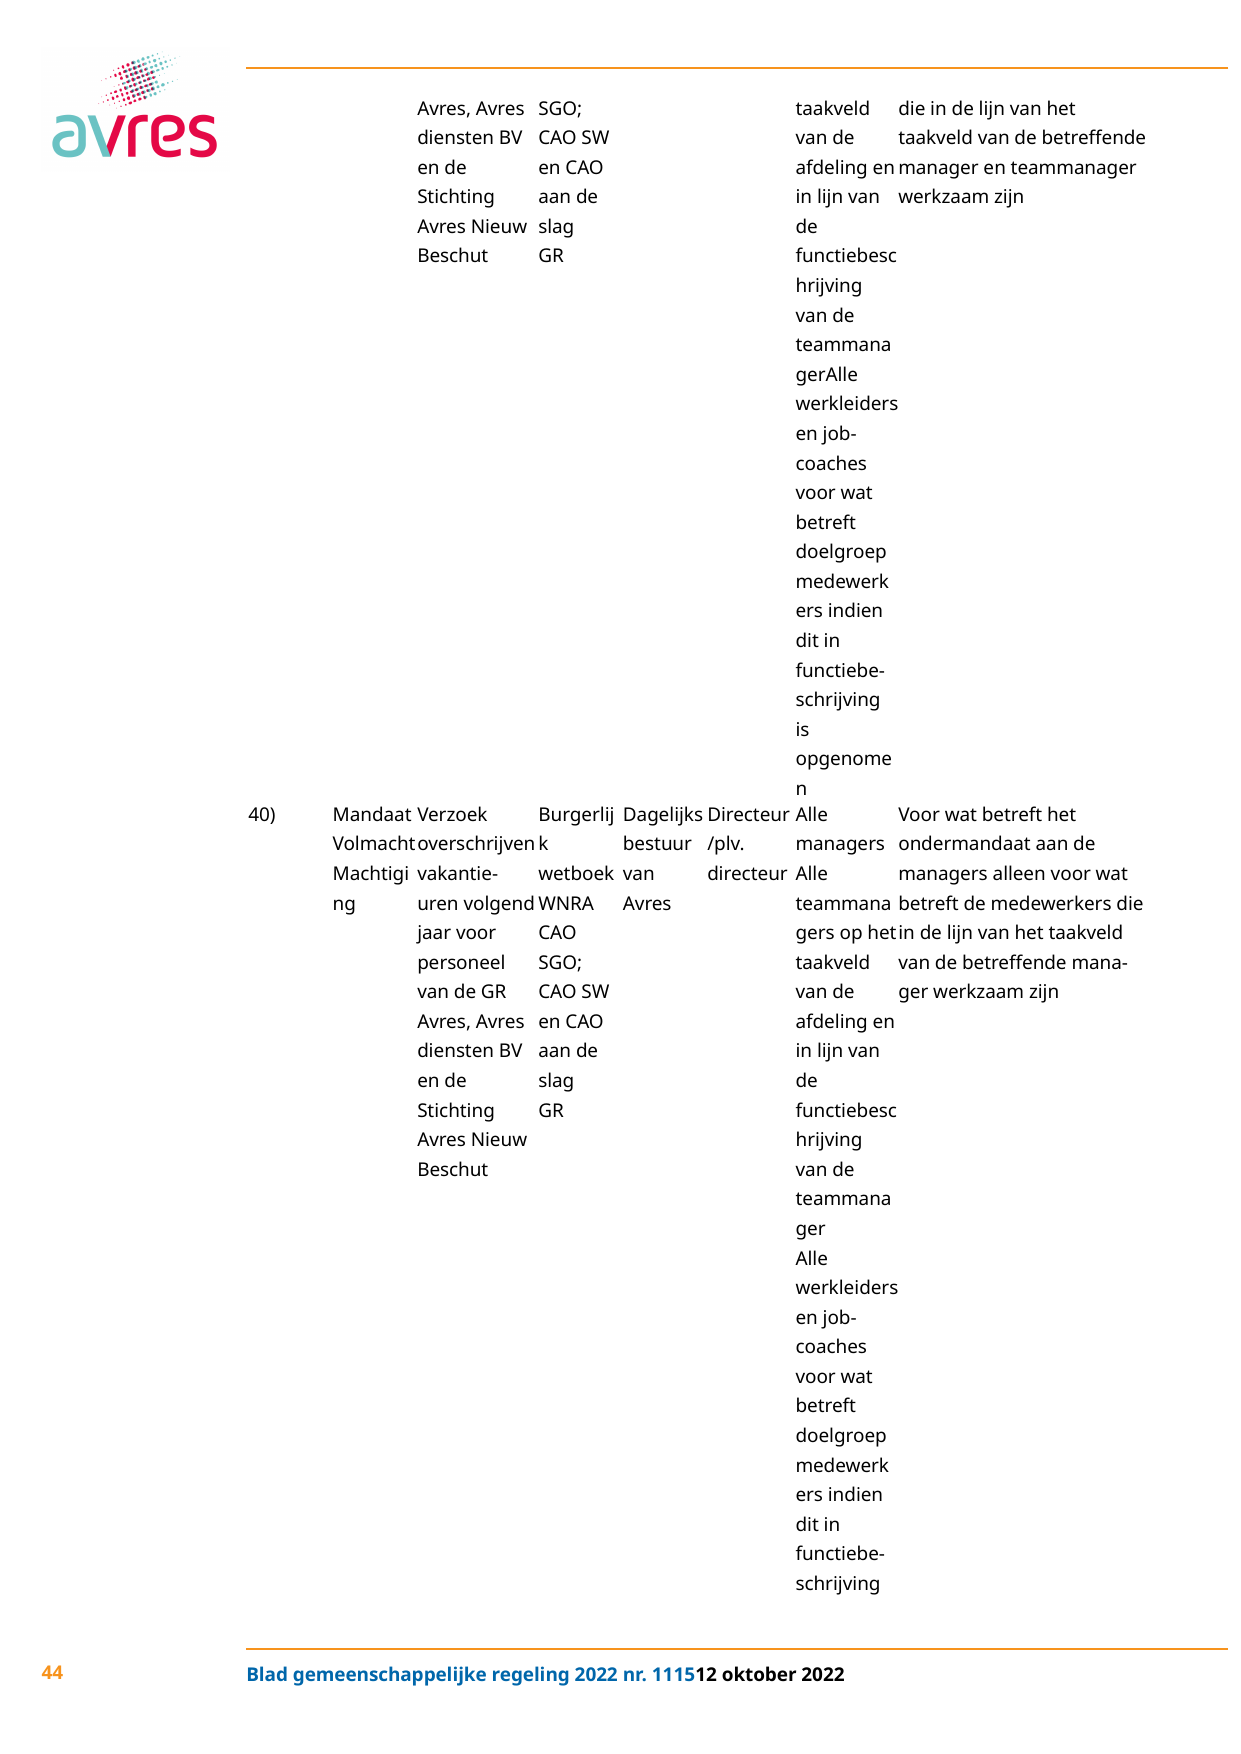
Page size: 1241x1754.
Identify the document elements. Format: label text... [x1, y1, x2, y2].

table_cell [623, 95, 707, 801]
table_cell die in de lijn van het taakveld van de betreffende manager en teammanager werkzaam zijn [898, 95, 1152, 801]
picture [41, 47, 231, 172]
table_cell 40) [248, 801, 332, 1596]
table_cell Voor wat betreft het ondermandaat aan de managers alleen voor wat betreft de medewerkers die in de lijn van het taakveld van de betreffende mana-ger werkzaam zijn [898, 801, 1152, 1596]
table_cell Verzoek overschrijven vakantie-uren volgend jaar voor personeel van de GR Avres, Avres diensten BV en de Stichting Avres Nieuw Beschut [417, 801, 538, 1596]
table_cell [248, 95, 332, 801]
table_cell Dagelijks bestuur van Avres [623, 801, 707, 1596]
table_cell taakveld van de afdeling en in lijn van de functiebeschrijving van de teammanagerAlle werkleiders en job-coaches voor wat betreft doelgroepmedewerkers indien dit in functiebe-schrijving is opgenomen [795, 95, 898, 801]
table_cell Avres, Avres diensten BV en de Stichting Avres Nieuw Beschut [417, 95, 538, 801]
table_cell SGO; CAO SW en CAO aan de slag GR [538, 95, 623, 801]
table_cell Burgerlijk wetboek WNRA CAO SGO; CAO SW en CAO aan de slag GR [538, 801, 623, 1596]
table_cell Alle managers Alle teammanagers op het taakveld van de afdeling en in lijn van de functiebeschrijving van de teammanager Alle werkleiders en job-coaches voor wat betreft doelgroepmedewerkers indien dit in functiebe-schrijving [795, 801, 898, 1596]
table_cell Mandaat Volmacht Machtiging [333, 801, 417, 1596]
table_cell Directeur /plv. directeur [707, 801, 795, 1596]
table_cell [333, 95, 417, 801]
table_cell [707, 95, 795, 801]
